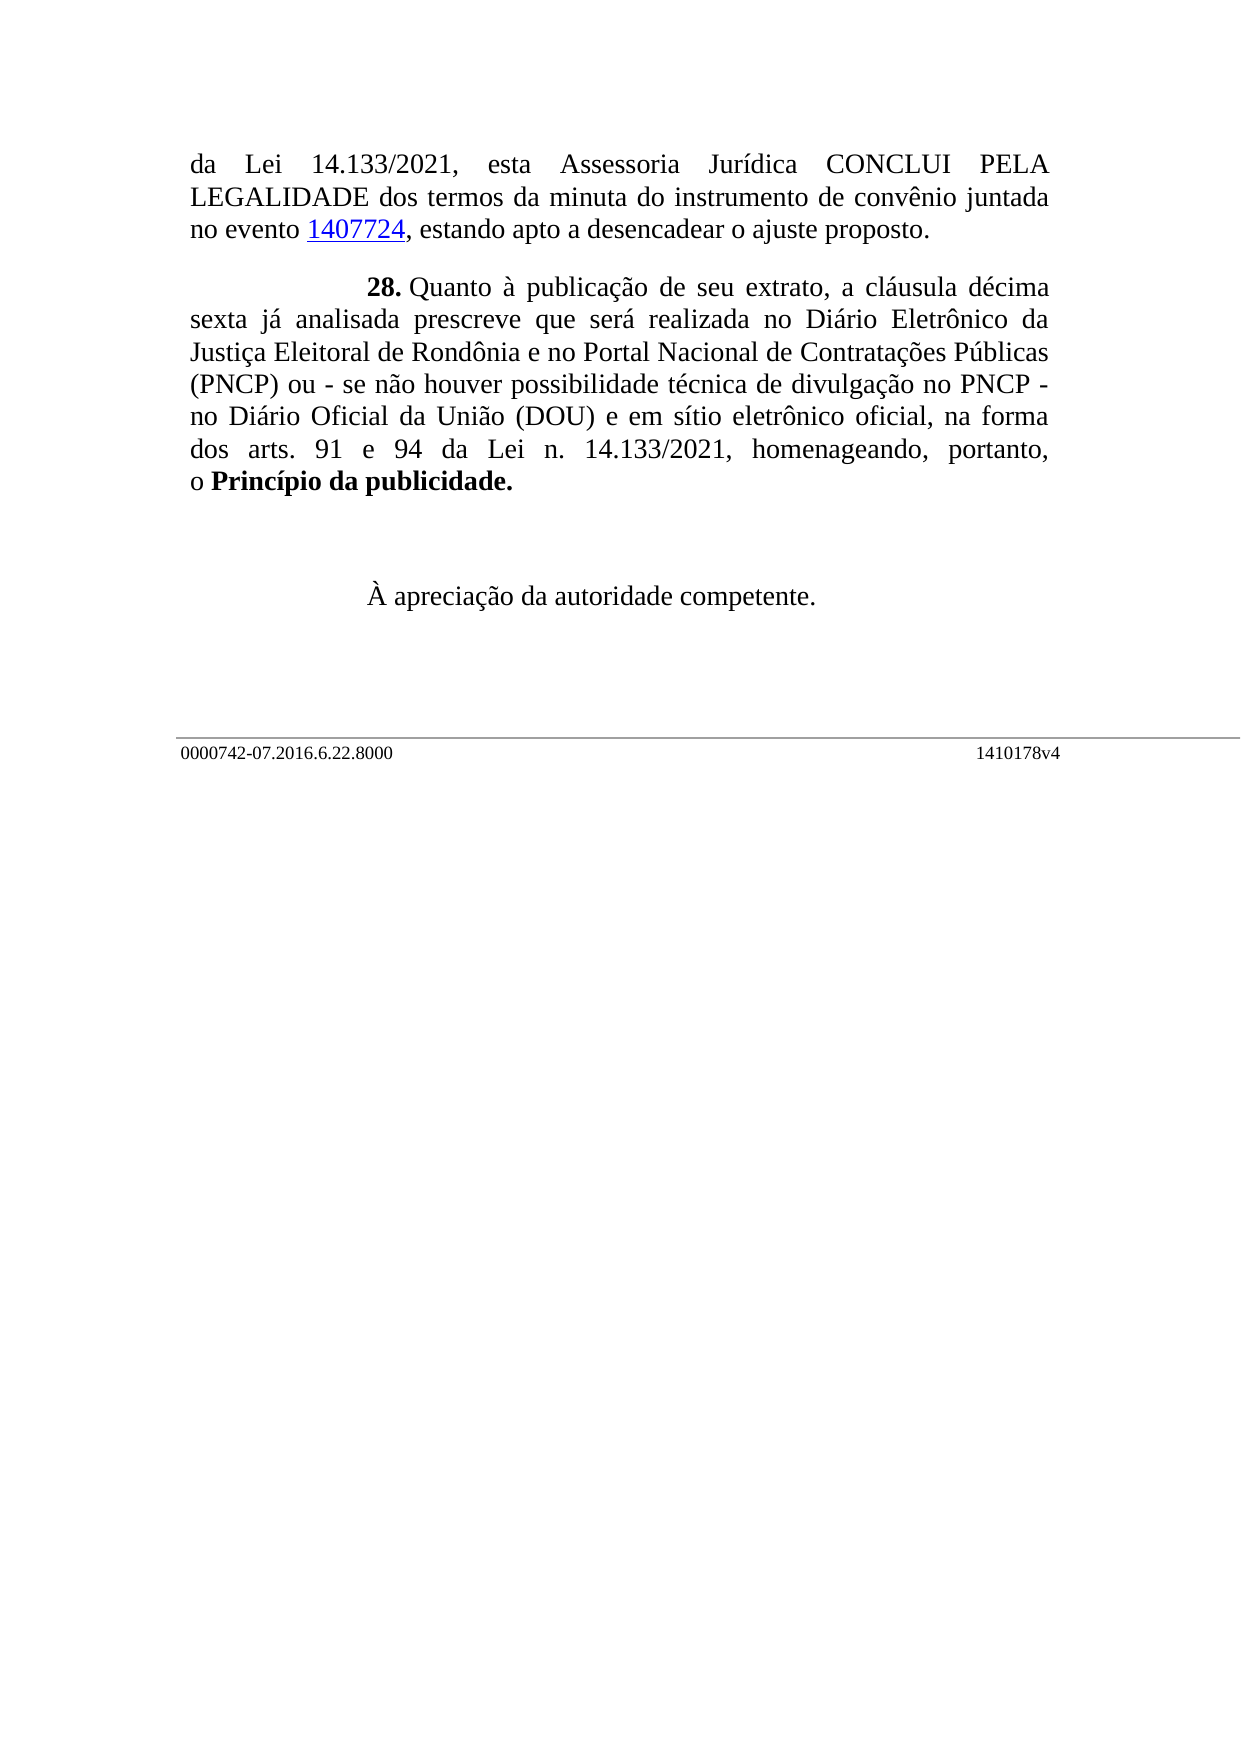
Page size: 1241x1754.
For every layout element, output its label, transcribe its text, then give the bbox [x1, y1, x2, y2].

table_header [186, 659, 194, 695]
text 28. Quanto à publicação de seu extrato, a cláusula décima sexta já analisada prescreve que será realizada no Diário Eletrônico da Justiça Eleitoral de Rondônia e no Portal Nacional de Contratações Públicas (PNCP) ou - se não houver possibilidade técnica de divulgação no PNCP - no Diário Oficial da União (DOU) e em sítio eletrônico oficial, na forma dos arts. 91 e 94 da Lei n. 14.133/2021, homenageando, portanto, o Princípio da publicidade. [190, 270, 1051, 497]
table_header 1410178v4 [620, 739, 1063, 766]
table_header 0000742-07.2016.6.22.8000 [177, 739, 620, 766]
table_header [177, 659, 186, 695]
table_header [186, 624, 194, 659]
text da Lei 14.133/2021, esta Assessoria Jurídica CONCLUI PELA LEGALIDADE dos termos da minuta do instrumento de convênio juntada no evento 1407724, estando apto a desencadear o ajuste proposto. [190, 148, 1051, 245]
table_header [177, 624, 186, 659]
text À apreciação da autoridade competente. [190, 579, 1051, 611]
table_header [177, 695, 186, 730]
table_header [186, 695, 194, 730]
